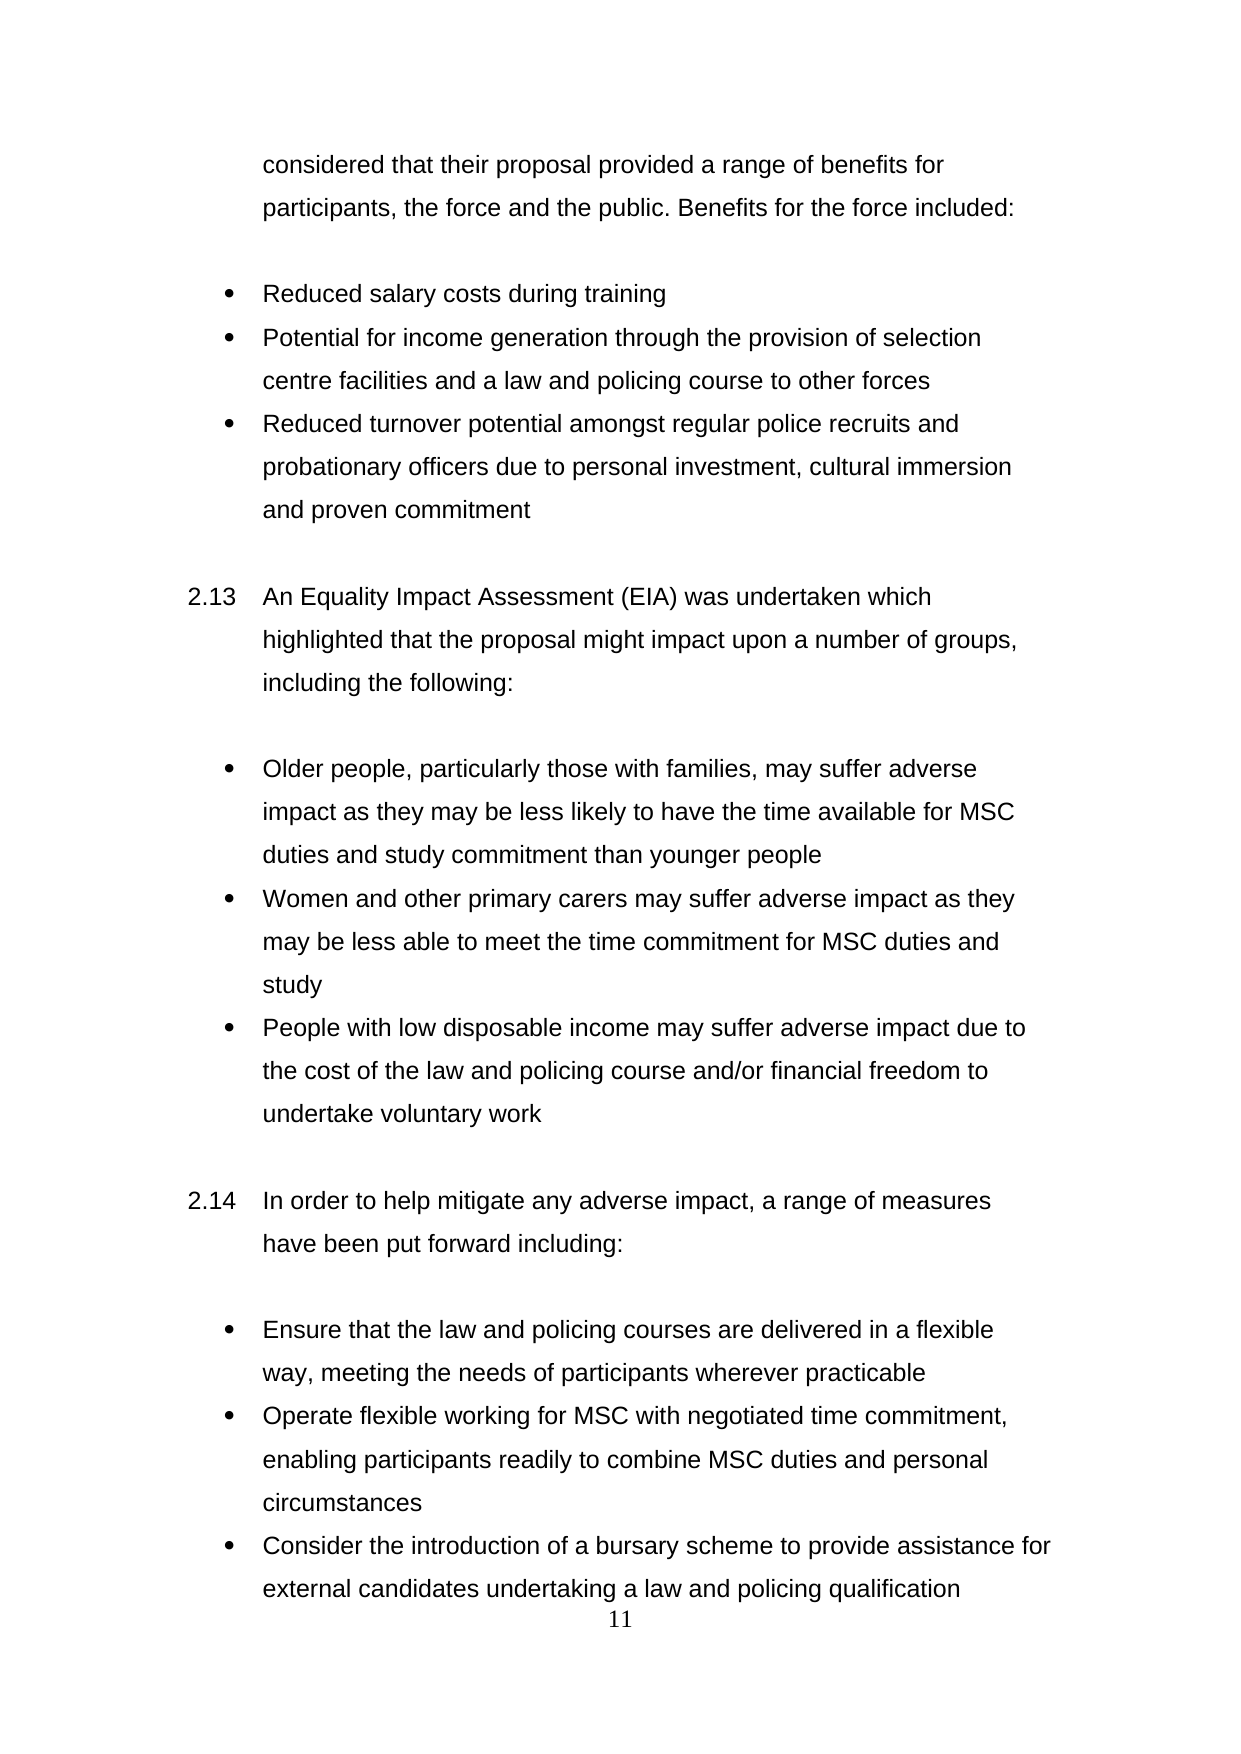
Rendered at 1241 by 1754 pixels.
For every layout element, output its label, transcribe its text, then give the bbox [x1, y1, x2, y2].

text considered that their proposal provided a range of benefits for participants, the force and the public. Benefits for the force included: [187, 150, 1053, 222]
list Reduced turnover potential amongst regular police recruits and probationary officers due to personal investment, cultural immersion and proven commitment [225, 409, 1053, 524]
list Women and other primary carers may suffer adverse impact as they may be less able to meet the time commitment for MSC duties and study [225, 883, 1053, 999]
list Operate flexible working for MSC with negotiated time commitment, enabling participants readily to combine MSC duties and personal circumstances [225, 1401, 1053, 1516]
text 2.13 An Equality Impact Assessment (EIA) was undertaken which highlighted that the proposal might impact upon a number of groups, including the following: [187, 582, 1053, 697]
list Consider the introduction of a bursary scheme to provide assistance for external candidates undertaking a law and policing qualification [225, 1531, 1053, 1603]
list People with low disposable income may suffer adverse impact due to the cost of the law and policing course and/or financial freedom to undertake voluntary work [225, 1013, 1053, 1128]
list Older people, particularly those with families, may suffer adverse impact as they may be less likely to have the time available for MSC duties and study commitment than younger people [225, 754, 1053, 869]
list Potential for income generation through the provision of selection centre facilities and a law and policing course to other forces [225, 323, 1053, 394]
list Reduced salary costs during training [225, 279, 1053, 308]
text 2.14 In order to help mitigate any adverse impact, a range of measures have been put forward including: [187, 1186, 1053, 1257]
list Ensure that the law and policing courses are delivered in a flexible way, meeting the needs of participants wherever practicable [225, 1315, 1053, 1387]
